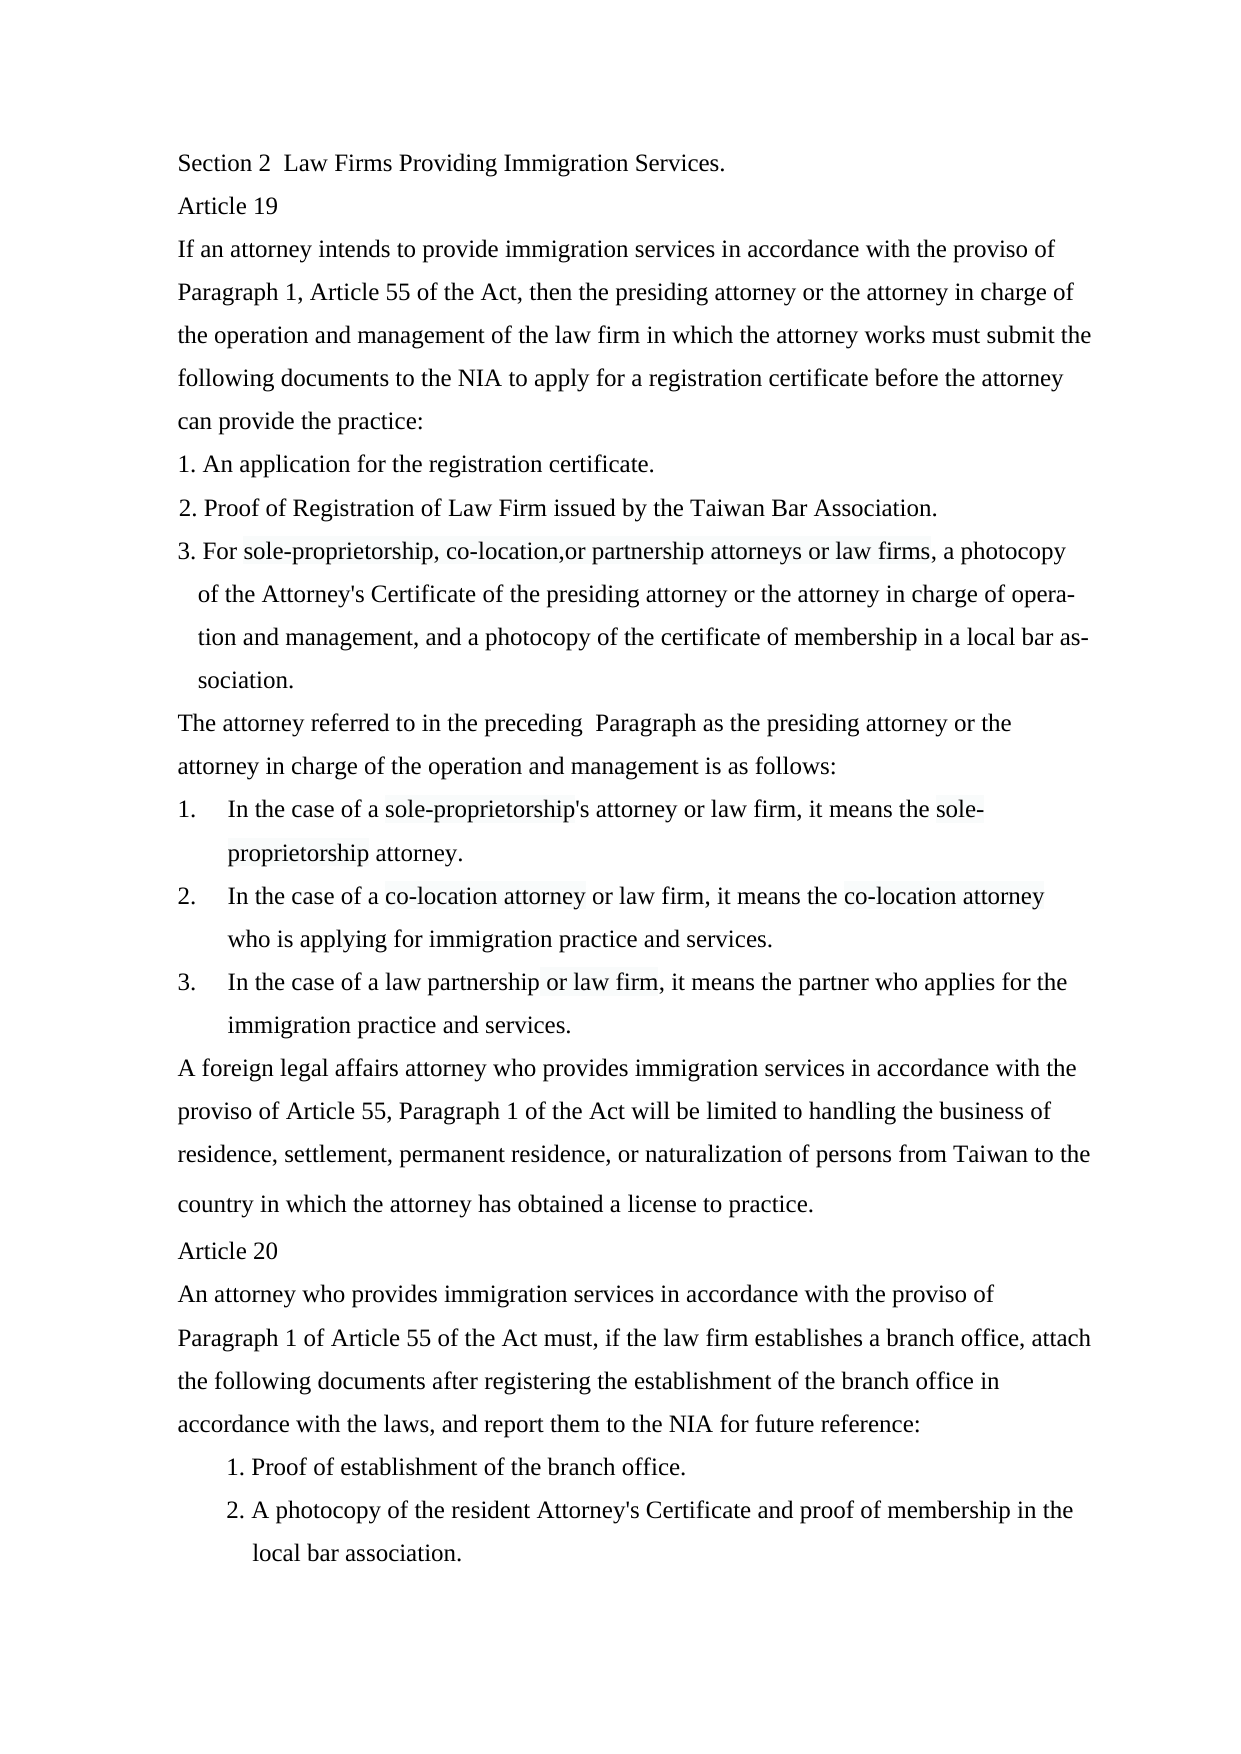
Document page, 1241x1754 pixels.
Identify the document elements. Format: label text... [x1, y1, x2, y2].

text Article 20 [177, 1236, 1092, 1265]
text Article 19 [177, 191, 1092, 219]
text 3. For sole-proprietorship, co-location,or partnership attorneys or law firms, a photocopy [177, 536, 1092, 564]
text A foreign legal affairs attorney who provides immigration services in accordance with the proviso of Article 55, Paragraph 1 of the Act will be limited to handling the business of residence, settlement, permanent residence, or naturalization of persons from Taiwan to the country in which the attorney has obtained a license to practice. [177, 1053, 1092, 1219]
text 1. An application for the registration certificate. [171, 449, 1092, 478]
list In the case of a co-location attorney or law firm, it means the co-location attorney who is applying for immigration practice and services. [177, 881, 1092, 953]
list In the case of a sole-proprietorship's attorney or law firm, it means the sole-proprietorship attorney. [177, 794, 1092, 866]
text An attorney who provides immigration services in accordance with the proviso of Paragraph 1 of Article 55 of the Act must, if the law firm establishes a branch office, attach the following documents after registering the establishment of the branch office in accordance with the laws, and report them to the NIA for future reference: [177, 1279, 1092, 1438]
text Section 2 Law Firms Providing Immigration Services. [177, 148, 1092, 176]
text The attorney referred to in the preceding Paragraph as the presiding attorney or the attorney in charge of the operation and management is as follows: [177, 708, 1092, 780]
text If an attorney intends to provide immigration services in accordance with the proviso of Paragraph 1, Article 55 of the Act, then the presiding attorney or the attorney in charge of the operation and management of the law firm in which the attorney works must submit the following documents to the NIA to apply for a registration certificate before the attorney can provide the practice: [177, 234, 1092, 435]
list In the case of a law partnership or law firm, it means the partner who applies for the immigration practice and services. [177, 967, 1092, 1039]
text sociation. [148, 665, 1092, 694]
text tion and management, and a photocopy of the certificate of membership in a local bar as- [148, 622, 1092, 651]
text 2. Proof of Registration of Law Firm issued by the Taiwan Bar Association. [153, 493, 1092, 521]
list Proof of establishment of the branch office. [226, 1452, 1092, 1481]
text of the Attorney's Certificate of the presiding attorney or the attorney in charge of opera- [148, 579, 1092, 608]
list A photocopy of the resident Attorney's Certificate and proof of membership in the local bar association. [226, 1495, 1092, 1567]
